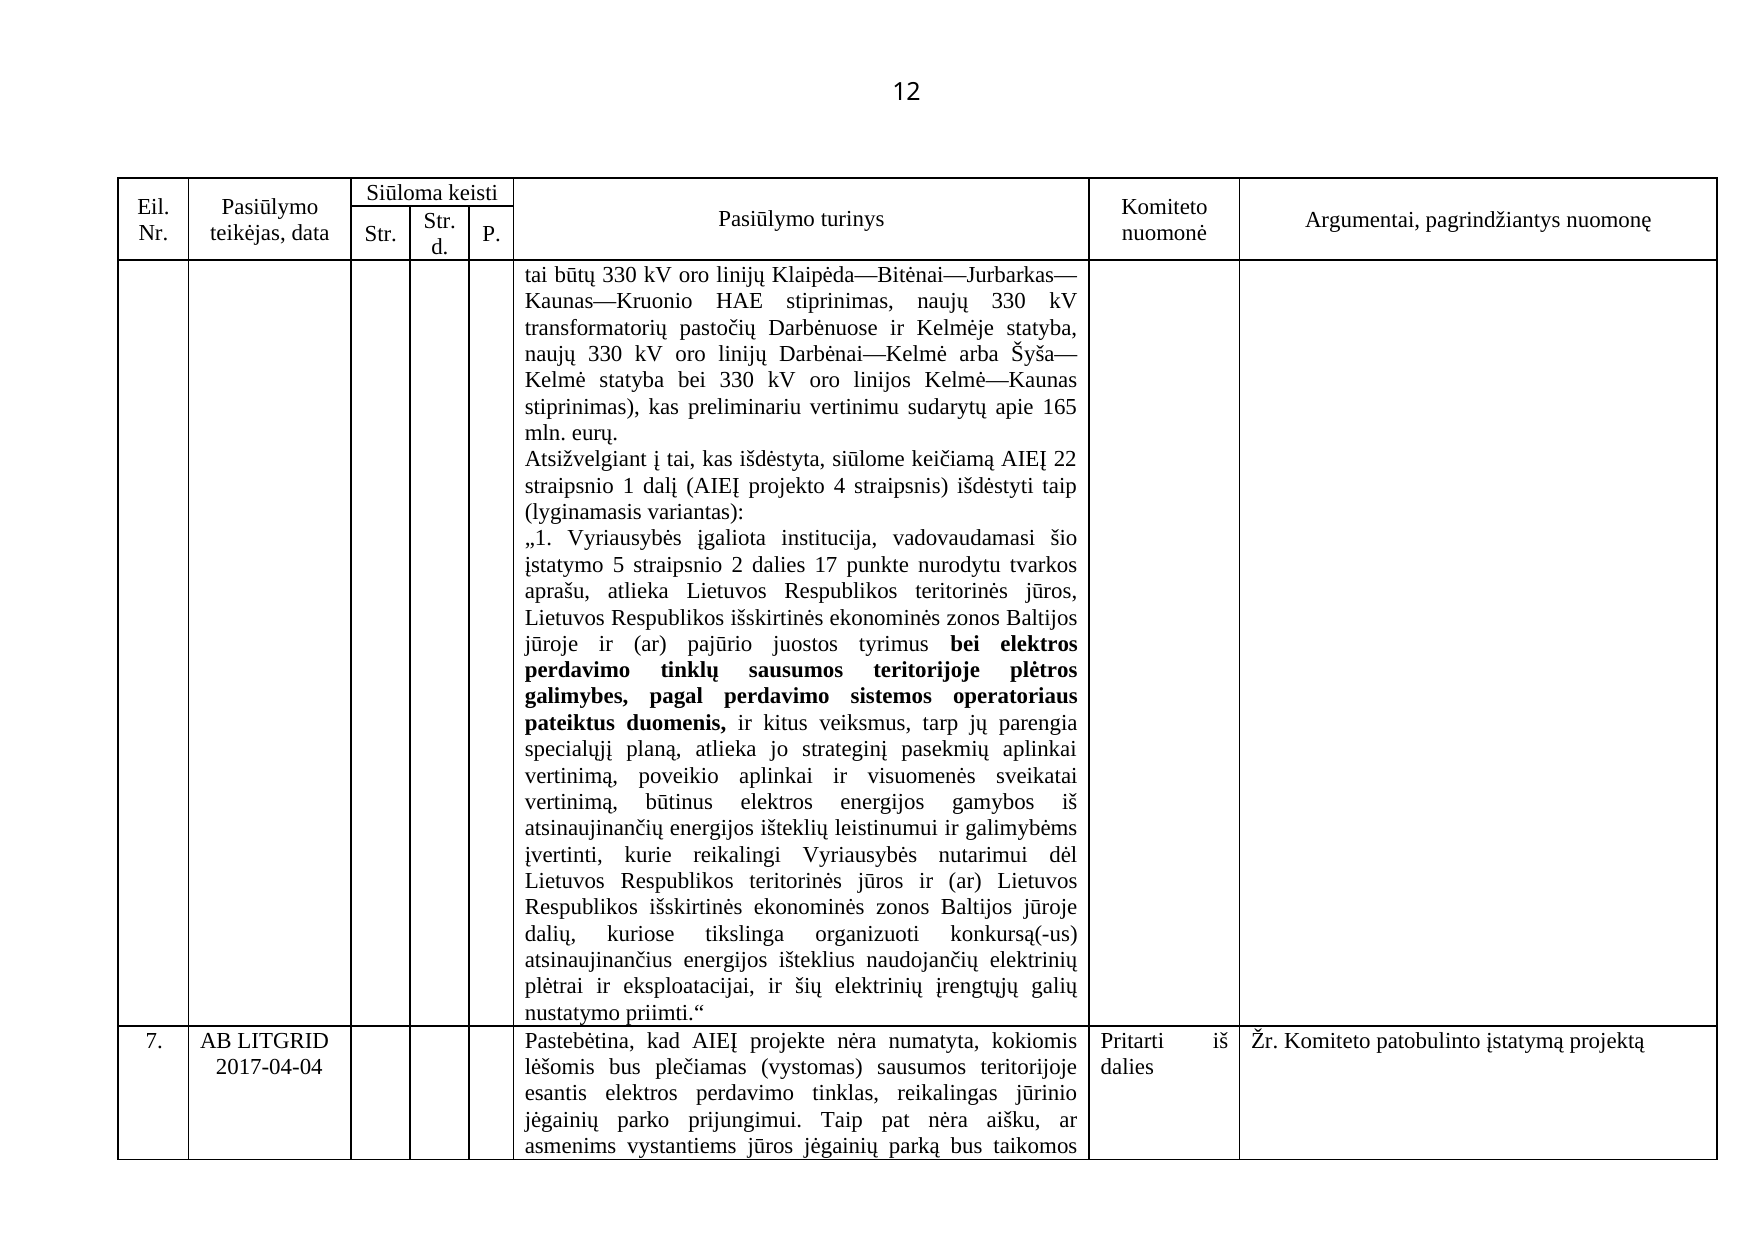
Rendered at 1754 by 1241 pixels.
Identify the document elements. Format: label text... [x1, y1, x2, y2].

table_cell [411, 261, 468, 1025]
table_cell [470, 1027, 513, 1158]
table_cell [352, 1027, 409, 1158]
table_header Eil. Nr. [119, 179, 188, 259]
table_header Argumentai, pagrindžiantys nuomonę [1240, 179, 1716, 259]
table_cell Str. [352, 207, 409, 259]
table_header Pasiūlymo turinys [514, 179, 1088, 259]
table_cell [352, 261, 409, 1025]
table_header Siūloma keisti [352, 179, 513, 205]
table_cell [1090, 261, 1239, 1025]
table_cell [1240, 261, 1716, 1025]
table_cell tai būtų 330 kV oro linijų Klaipėda—Bitėnai—Jurbarkas—Kaunas—Kruonio HAE stiprinimas, naujų 330 kV transformatorių pastočių Darbėnuose ir Kelmėje statyba, naujų 330 kV oro linijų Darbėnai—Kelmė arba Šyša—Kelmė statyba bei 330 kV oro linijos Kelmė—Kaunas stiprinimas), kas preliminariu vertinimu sudarytų apie 165 mln. eurų. Atsižvelgiant į tai, kas išdėstyta, siūlome keičiamą AIEĮ 22 straipsnio 1 dalį (AIEĮ projekto 4 straipsnis) išdėstyti taip (lyginamasis variantas): „1. Vyriausybės įgaliota institucija, vadovaudamasi šio įstatymo 5 straipsnio 2 dalies 17 punkte nurodytu tvarkos aprašu, atlieka Lietuvos Respublikos teritorinės jūros, Lietuvos Respublikos išskirtinės ekonominės zonos Baltijos jūroje ir (ar) pajūrio juostos tyrimus bei elektros perdavimo tinklų sausumos teritorijoje plėtros galimybes, pagal perdavimo sistemos operatoriaus pateiktus duomenis, ir kitus veiksmus, tarp jų parengia specialųjį planą, atlieka jo strateginį pasekmių aplinkai vertinimą, poveikio aplinkai ir visuomenės sveikatai vertinimą, būtinus elektros energijos gamybos iš atsinaujinančių energijos išteklių leistinumui ir galimybėms įvertinti, kurie reikalingi Vyriausybės nutarimui dėl Lietuvos Respublikos teritorinės jūros ir (ar) Lietuvos Respublikos išskirtinės ekonominės zonos Baltijos jūroje dalių, kuriose tikslinga organizuoti konkursą(-us) atsinaujinančius energijos išteklius naudojančių elektrinių plėtrai ir eksploatacijai, ir šių elektrinių įrengtųjų galių nustatymo priimti.“ [514, 261, 1088, 1025]
table_cell P. [470, 207, 513, 259]
table_cell [411, 1027, 468, 1158]
table_cell AB LITGRID 2017-04-04 [189, 1027, 350, 1158]
table_cell 7. [119, 1027, 188, 1158]
table_cell Str. d. [411, 207, 468, 259]
table_header Pasiūlymo teikėjas, data [189, 179, 350, 259]
table_cell [119, 261, 188, 1025]
table_cell Žr. Komiteto patobulinto įstatymą projektą [1240, 1027, 1716, 1158]
table_cell Pritarti iš dalies [1090, 1027, 1239, 1158]
table_header Komiteto nuomonė [1090, 179, 1239, 259]
table_cell [470, 261, 513, 1025]
table_cell Pastebėtina, kad AIEĮ projekte nėra numatyta, kokiomis lėšomis bus plečiamas (vystomas) sausumos teritorijoje esantis elektros perdavimo tinklas, reikalingas jūrinio jėgainių parko prijungimui. Taip pat nėra aišku, ar asmenims vystantiems jūros jėgainių parką bus taikomos [514, 1027, 1088, 1158]
table_cell [189, 261, 350, 1025]
